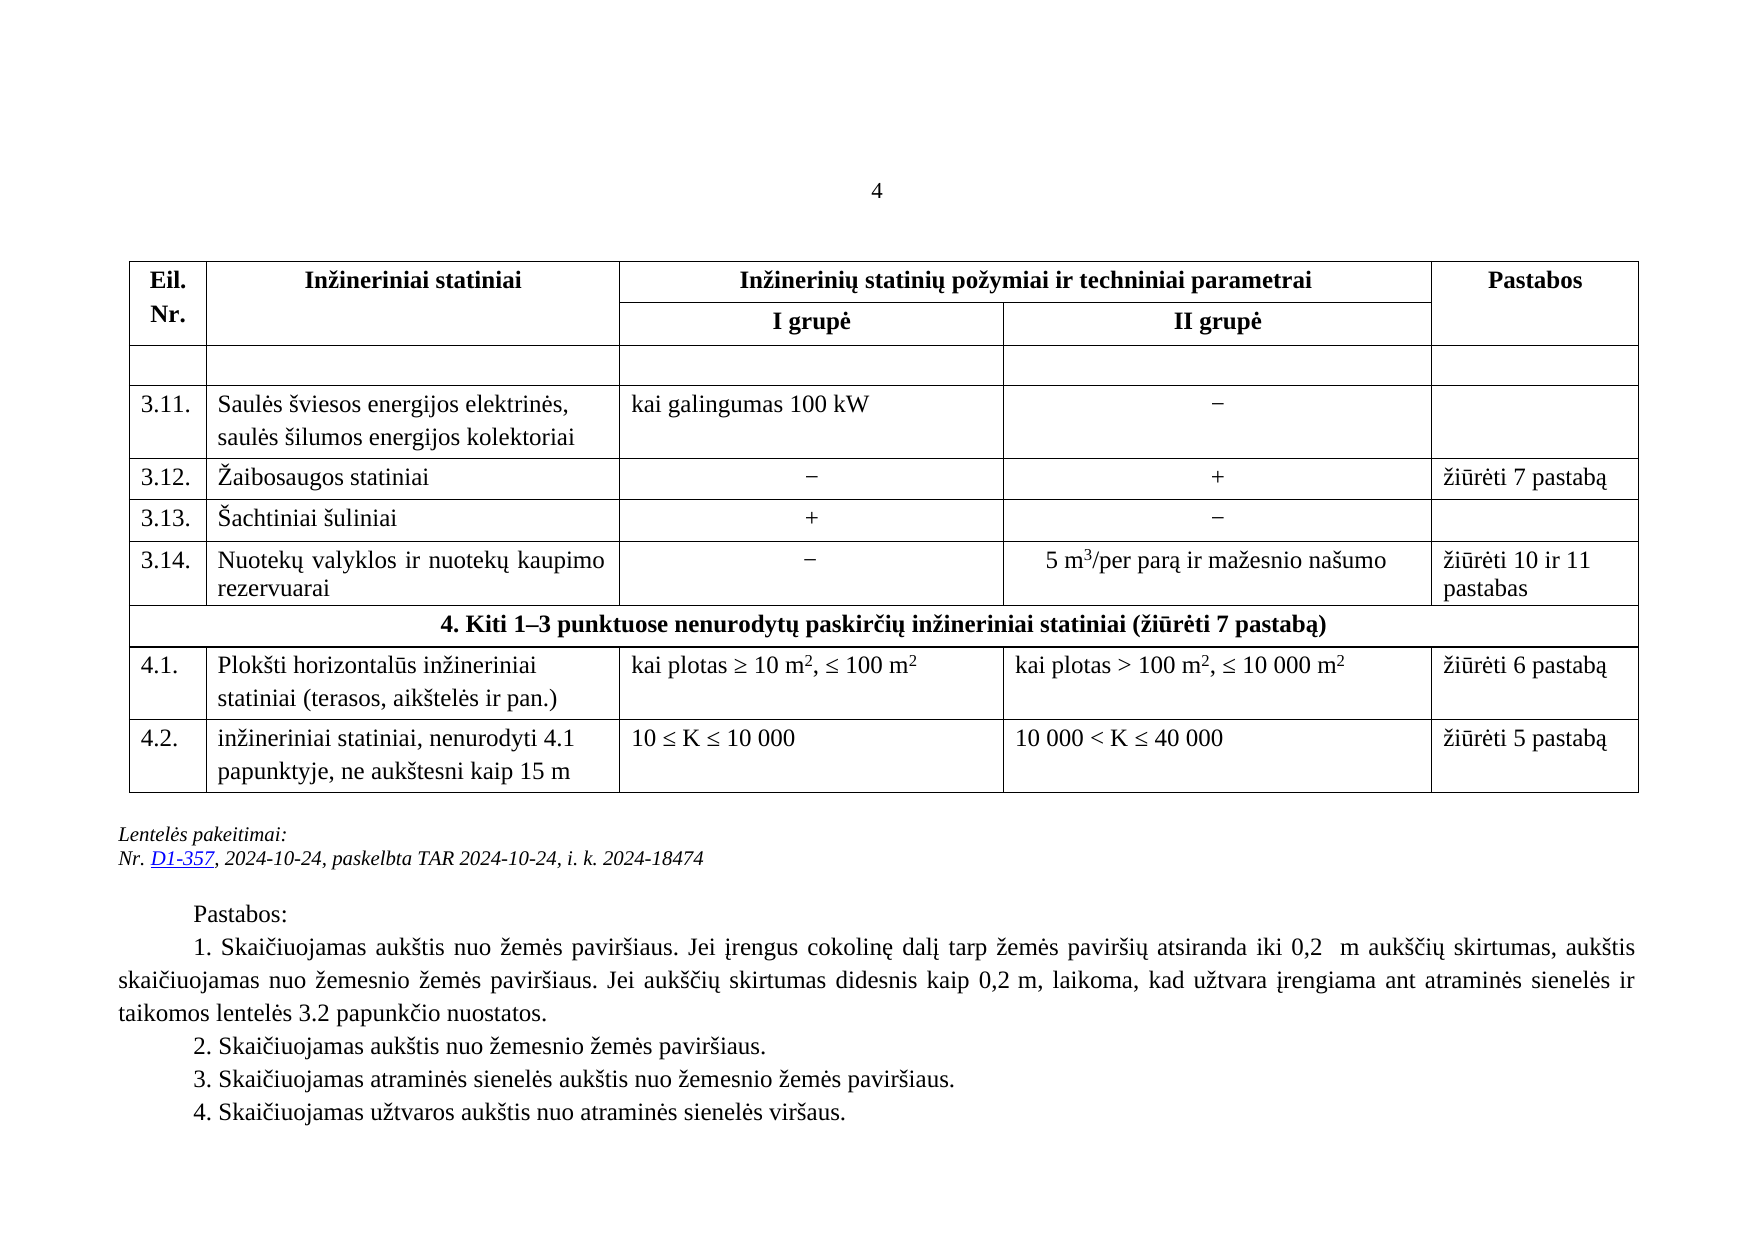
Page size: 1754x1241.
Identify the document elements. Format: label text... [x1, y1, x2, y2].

table_cell žiūrėti 10 ir 11 pastabas [1432, 542, 1638, 605]
table_cell 4. Kiti 1–3 punktuose nenurodytų paskirčių inžineriniai statiniai (žiūrėti 7 pastabą) [130, 606, 1638, 646]
table_cell II grupė [1004, 303, 1431, 345]
table_cell žiūrėti 5 pastabą [1432, 720, 1638, 792]
table_cell Saulės šviesos energijos elektrinės, saulės šilumos energijos kolektoriai [207, 386, 619, 458]
table_cell 3.11. [130, 386, 206, 458]
table_header Inžinerinių statinių požymiai ir techniniai parametrai [620, 262, 1431, 302]
table_header Pastabos [1432, 262, 1638, 345]
table_cell 4.2. [130, 720, 206, 792]
table_header Eil. Nr. [130, 262, 206, 345]
table_cell 3.12. [130, 459, 206, 499]
table_cell [620, 346, 1003, 385]
table_cell 10 ≤ K ≤ 10 000 [620, 720, 1003, 792]
table_cell − [620, 542, 1003, 605]
table_cell 3.13. [130, 500, 206, 541]
text 2. Skaičiuojamas aukštis nuo žemesnio žemės paviršiaus. [118, 1031, 1636, 1060]
table_cell Nuotekų valyklos ir nuotekų kaupimo rezervuarai [207, 542, 619, 605]
table_cell kai galingumas 100 kW [620, 386, 1003, 458]
text 4. Skaičiuojamas užtvaros aukštis nuo atraminės sienelės viršaus. [118, 1097, 1636, 1126]
table_header Inžineriniai statiniai [207, 262, 619, 345]
table_cell kai plotas ≥ 10 m2, ≤ 100 m2 [620, 648, 1003, 719]
table_cell + [1004, 459, 1431, 499]
text 1. Skaičiuojamas aukštis nuo žemės paviršiaus. Jei įrengus cokolinę dalį tarp žemės paviršių atsiranda iki 0,2 m aukščių skirtumas, aukštis skaičiuojamas nuo žemesnio žemės paviršiaus. Jei aukščių skirtumas didesnis kaip 0,2 m, laikoma, kad užtvara įrengiama ant atraminės sienelės ir taikomos lentelės 3.2 papunkčio nuostatos. [118, 932, 1636, 1027]
table_cell I grupė [620, 303, 1003, 345]
table_cell − [1004, 386, 1431, 458]
table_cell žiūrėti 7 pastabą [1432, 459, 1638, 499]
table_cell inžineriniai statiniai, nenurodyti 4.1 papunktyje, ne aukštesni kaip 15 m [207, 720, 619, 792]
table_cell 5 m3/per parą ir mažesnio našumo [1004, 542, 1431, 605]
table_cell kai plotas > 100 m2, ≤ 10 000 m2 [1004, 648, 1431, 719]
table_cell Plokšti horizontalūs inžineriniai statiniai (terasos, aikštelės ir pan.) [207, 648, 619, 719]
table_cell [207, 346, 619, 385]
text Lentelės pakeitimai: [118, 822, 1636, 846]
table_cell 4.1. [130, 648, 206, 719]
table_cell žiūrėti 6 pastabą [1432, 648, 1638, 719]
text Pastabos: [118, 899, 1636, 928]
table_cell [1432, 346, 1638, 385]
table_cell − [620, 459, 1003, 499]
table_cell [1432, 500, 1638, 541]
table_cell − [1004, 500, 1431, 541]
table_cell 3.14. [130, 542, 206, 605]
text 3. Skaičiuojamas atraminės sienelės aukštis nuo žemesnio žemės paviršiaus. [118, 1064, 1636, 1093]
table_cell + [620, 500, 1003, 541]
table_cell 10 000 < K ≤ 40 000 [1004, 720, 1431, 792]
text Nr. D1-357, 2024-10-24, paskelbta TAR 2024-10-24, i. k. 2024-18474 [118, 846, 1636, 870]
table_cell [130, 346, 206, 385]
table_cell [1004, 346, 1431, 385]
table_cell [1432, 386, 1638, 458]
table_cell Žaibosaugos statiniai [207, 459, 619, 499]
table_cell Šachtiniai šuliniai [207, 500, 619, 541]
